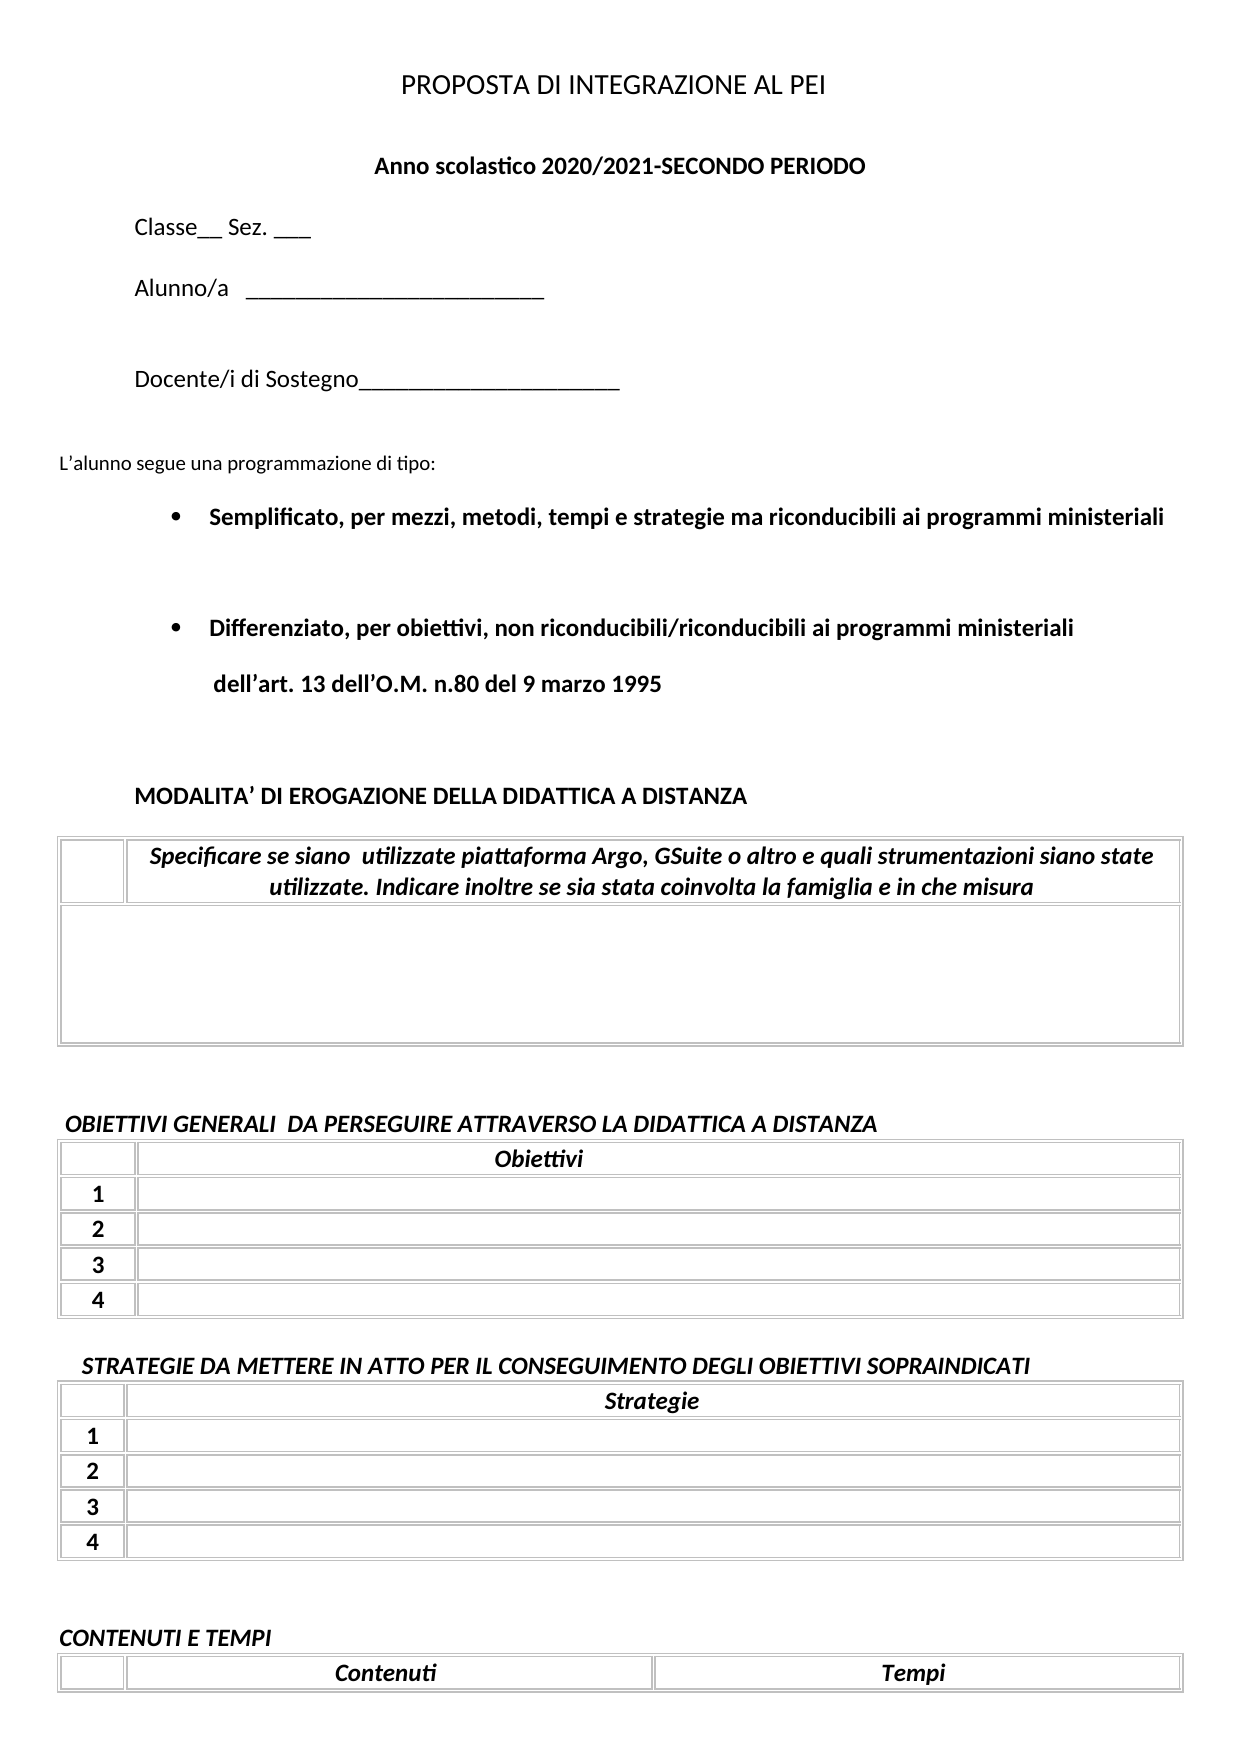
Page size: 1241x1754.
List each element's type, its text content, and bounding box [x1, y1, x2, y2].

table_cell [128, 1420, 1179, 1451]
text OBIETTIVI GENERALI DA PERSEGUIRE ATTRAVERSO LA DIDATTICA A DISTANZA [59, 1108, 1181, 1138]
table_cell [128, 1526, 1179, 1556]
table_header Anno scolastico 2020/2021-SECONDO PERIODO Classe__ Sez. ___ Alunno/a ________________________ Docente/i di Sostegno_____________________ [127, 150, 1113, 424]
text L’alunno segue una programmazione di tipo: [59, 450, 1181, 475]
table_cell 1 [62, 1420, 123, 1451]
text CONTENUTI E TEMPI [59, 1622, 1181, 1653]
text STRATEGIE DA METTERE IN ATTO PER IL CONSEGUIMENTO DEGLI OBIETTIVI SOPRAINDICATI [59, 1350, 1181, 1380]
table_cell 1 [62, 1178, 134, 1209]
table_cell [128, 1491, 1179, 1521]
table_header Obiettivi [139, 1143, 1179, 1174]
table_cell [139, 1284, 1179, 1314]
table_cell 2 [62, 1456, 123, 1486]
table_header [62, 841, 123, 901]
table_header [62, 1143, 134, 1174]
table_header Specificare se siano utilizzate piattaforma Argo, GSuite o altro e quali strumentazioni siano state utilizzate. Indicare inoltre se sia stata coinvolta la famiglia e in che misura [128, 841, 1179, 901]
table_cell 4 [62, 1284, 134, 1314]
table_cell 4 [62, 1526, 123, 1556]
text PROPOSTA DI INTEGRAZIONE AL PEI [59, 66, 1181, 102]
text MODALITA’ DI EROGAZIONE DELLA DIDATTICA A DISTANZA [133, 780, 1181, 810]
table_header [62, 1385, 123, 1416]
text dell’art. 13 dell’O.M. n.80 del 9 marzo 1995 [133, 668, 1181, 699]
table_cell 3 [62, 1249, 134, 1279]
table_cell 3 [62, 1491, 123, 1521]
list Differenziato, per obiettivi, non riconducibili/riconducibili ai programmi ministeriali [172, 612, 1181, 643]
table_cell 2 [62, 1214, 134, 1244]
table_cell [62, 906, 1179, 1042]
table_header [62, 1657, 123, 1688]
table_cell [139, 1214, 1179, 1244]
table_cell [128, 1456, 1179, 1486]
table_cell [139, 1178, 1179, 1209]
list Semplificato, per mezzi, metodi, tempi e strategie ma riconducibili ai programmi ministeriali [172, 501, 1181, 531]
table_header Strategie [128, 1385, 1179, 1416]
table_header Contenuti [128, 1657, 651, 1688]
table_header Tempi [656, 1657, 1179, 1688]
table_cell [139, 1249, 1179, 1279]
